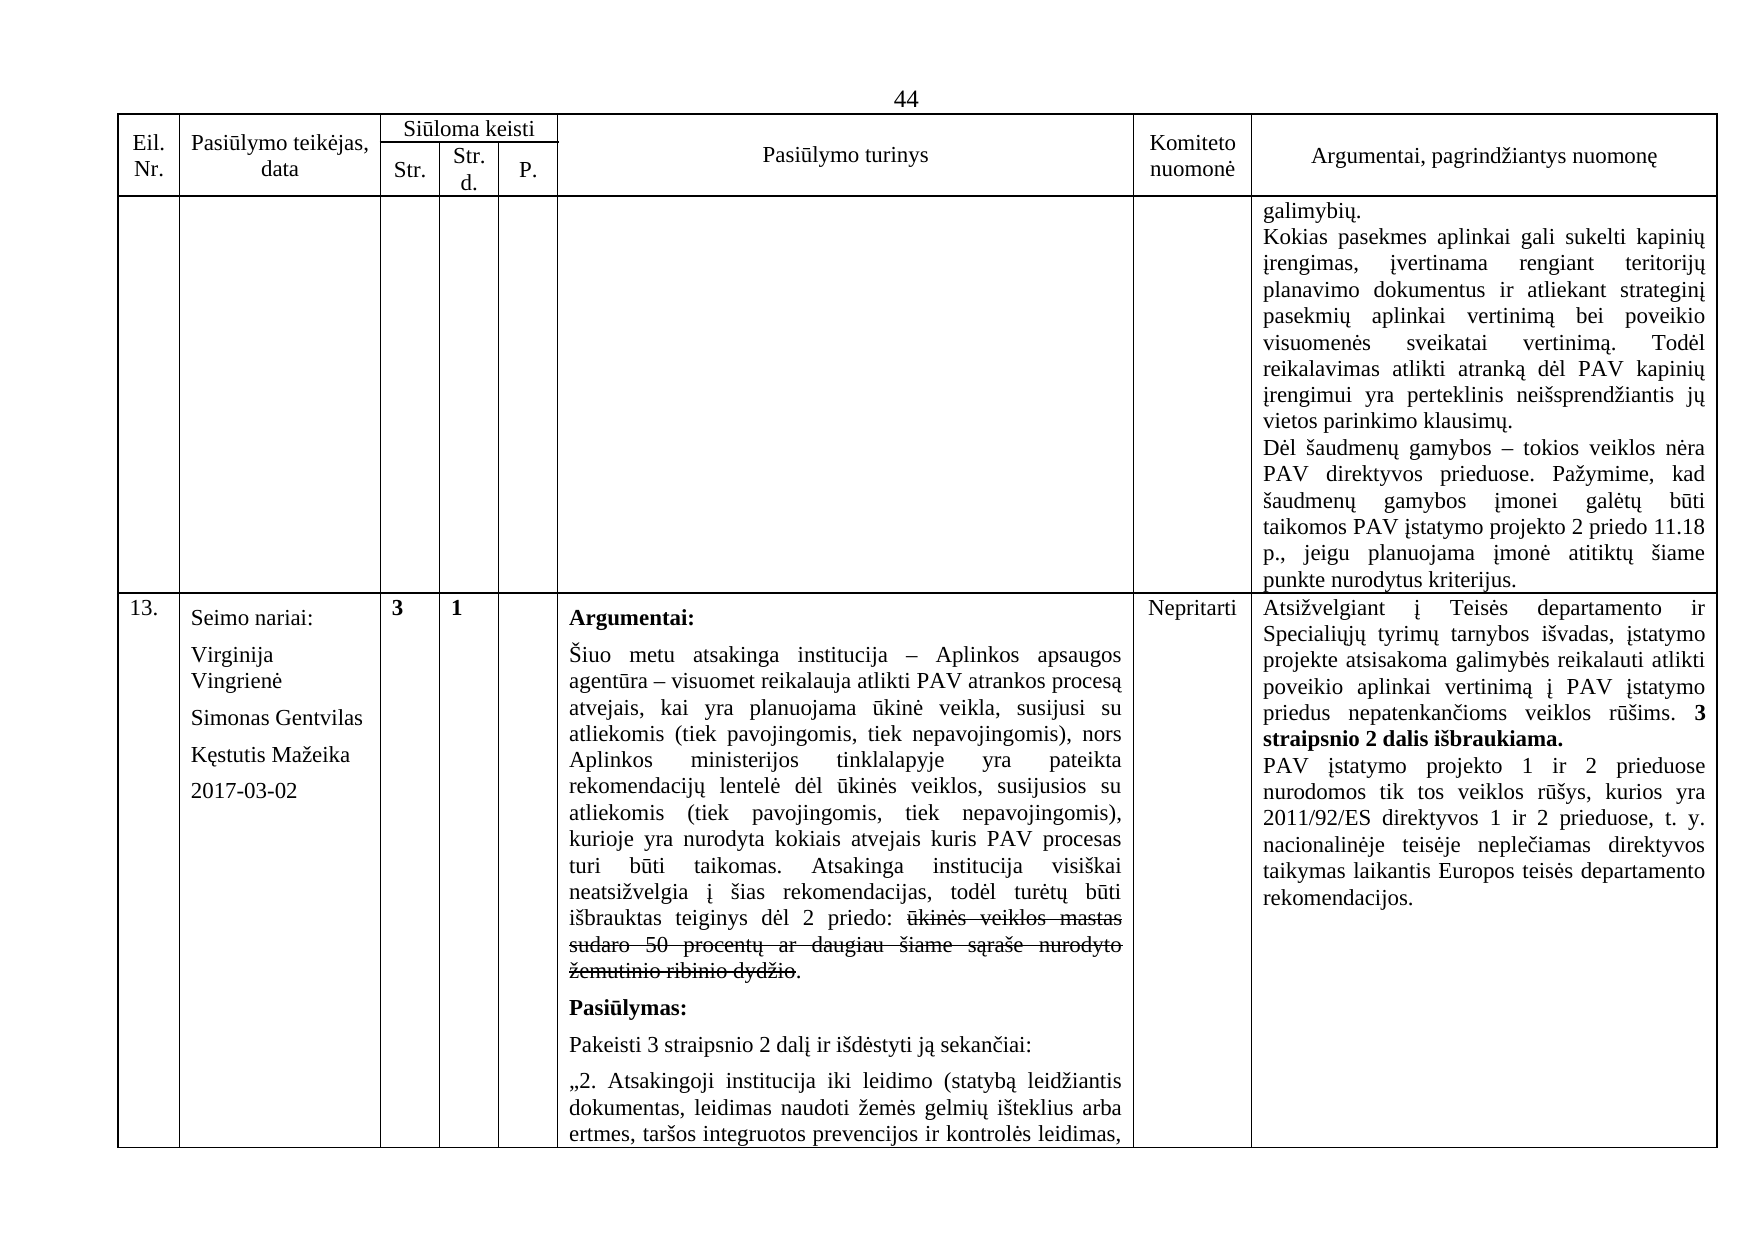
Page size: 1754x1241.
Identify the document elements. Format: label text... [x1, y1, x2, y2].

table_cell [180, 197, 380, 592]
table_cell [558, 197, 1133, 592]
table_cell [440, 197, 498, 592]
table_cell Str. [381, 143, 439, 195]
table_header Pasiūlymo teikėjas, data [180, 115, 380, 195]
table_header Siūloma keisti [381, 115, 557, 141]
table_cell 13. [119, 594, 179, 1146]
table_cell 1 [440, 594, 498, 1146]
table_cell Seimo nariai: Virginija Vingrienė Simonas Gentvilas Kęstutis Mažeika 2017-03-02 [180, 594, 380, 1146]
table_cell Atsižvelgiant į Teisės departamento ir Specialiųjų tyrimų tarnybos išvadas, įstatymo projekte atsisakoma galimybės reikalauti atlikti poveikio aplinkai vertinimą į PAV įstatymo priedus nepatenkančioms veiklos rūšims. 3 straipsnio 2 dalis išbraukiama. PAV įstatymo projekto 1 ir 2 prieduose nurodomos tik tos veiklos rūšys, kurios yra 2011/92/ES direktyvos 1 ir 2 prieduose, t. y. nacionalinėje teisėje neplečiamas direktyvos taikymas laikantis Europos teisės departamento rekomendacijos. [1252, 594, 1716, 1146]
table_header Eil. Nr. [119, 115, 179, 195]
table_header Pasiūlymo turinys [558, 115, 1133, 195]
table_cell P. [499, 143, 557, 195]
table_cell galimybių. Kokias pasekmes aplinkai gali sukelti kapinių įrengimas, įvertinama rengiant teritorijų planavimo dokumentus ir atliekant strateginį pasekmių aplinkai vertinimą bei poveikio visuomenės sveikatai vertinimą. Todėl reikalavimas atlikti atranką dėl PAV kapinių įrengimui yra perteklinis neišsprendžiantis jų vietos parinkimo klausimų. Dėl šaudmenų gamybos – tokios veiklos nėra PAV direktyvos prieduose. Pažymime, kad šaudmenų gamybos įmonei galėtų būti taikomos PAV įstatymo projekto 2 priedo 11.18 p., jeigu planuojama įmonė atitiktų šiame punkte nurodytus kriterijus. [1252, 197, 1716, 592]
table_cell Argumentai: Šiuo metu atsakinga institucija – Aplinkos apsaugos agentūra – visuomet reikalauja atlikti PAV atrankos procesą atvejais, kai yra planuojama ūkinė veikla, susijusi su atliekomis (tiek pavojingomis, tiek nepavojingomis), nors Aplinkos ministerijos tinklalapyje yra pateikta rekomendacijų lentelė dėl ūkinės veiklos, susijusios su atliekomis (tiek pavojingomis, tiek nepavojingomis), kurioje yra nurodyta kokiais atvejais kuris PAV procesas turi būti taikomas. Atsakinga institucija visiškai neatsižvelgia į šias rekomendacijas, todėl turėtų būti išbrauktas teiginys dėl 2 priedo: ūkinės veiklos mastas sudaro 50 procentų ar daugiau šiame sąraše nurodyto žemutinio ribinio dydžio. Pasiūlymas: Pakeisti 3 straipsnio 2 dalį ir išdėstyti ją sekančiai: „2. Atsakingoji institucija iki leidimo (statybą leidžiantis dokumentas, leidimas naudoti žemės gelmių išteklius arba ertmes, taršos integruotos prevencijos ir kontrolės leidimas, [558, 594, 1133, 1146]
table_cell 3 [381, 594, 439, 1146]
table_cell Str. d. [440, 143, 498, 195]
table_cell [119, 197, 179, 592]
table_cell [1134, 197, 1251, 592]
table_cell Nepritarti [1134, 594, 1251, 1146]
table_cell [381, 197, 439, 592]
table_cell [499, 594, 557, 1146]
table_cell [499, 197, 557, 592]
table_header Komiteto nuomonė [1134, 115, 1251, 195]
table_header Argumentai, pagrindžiantys nuomonę [1252, 115, 1716, 195]
